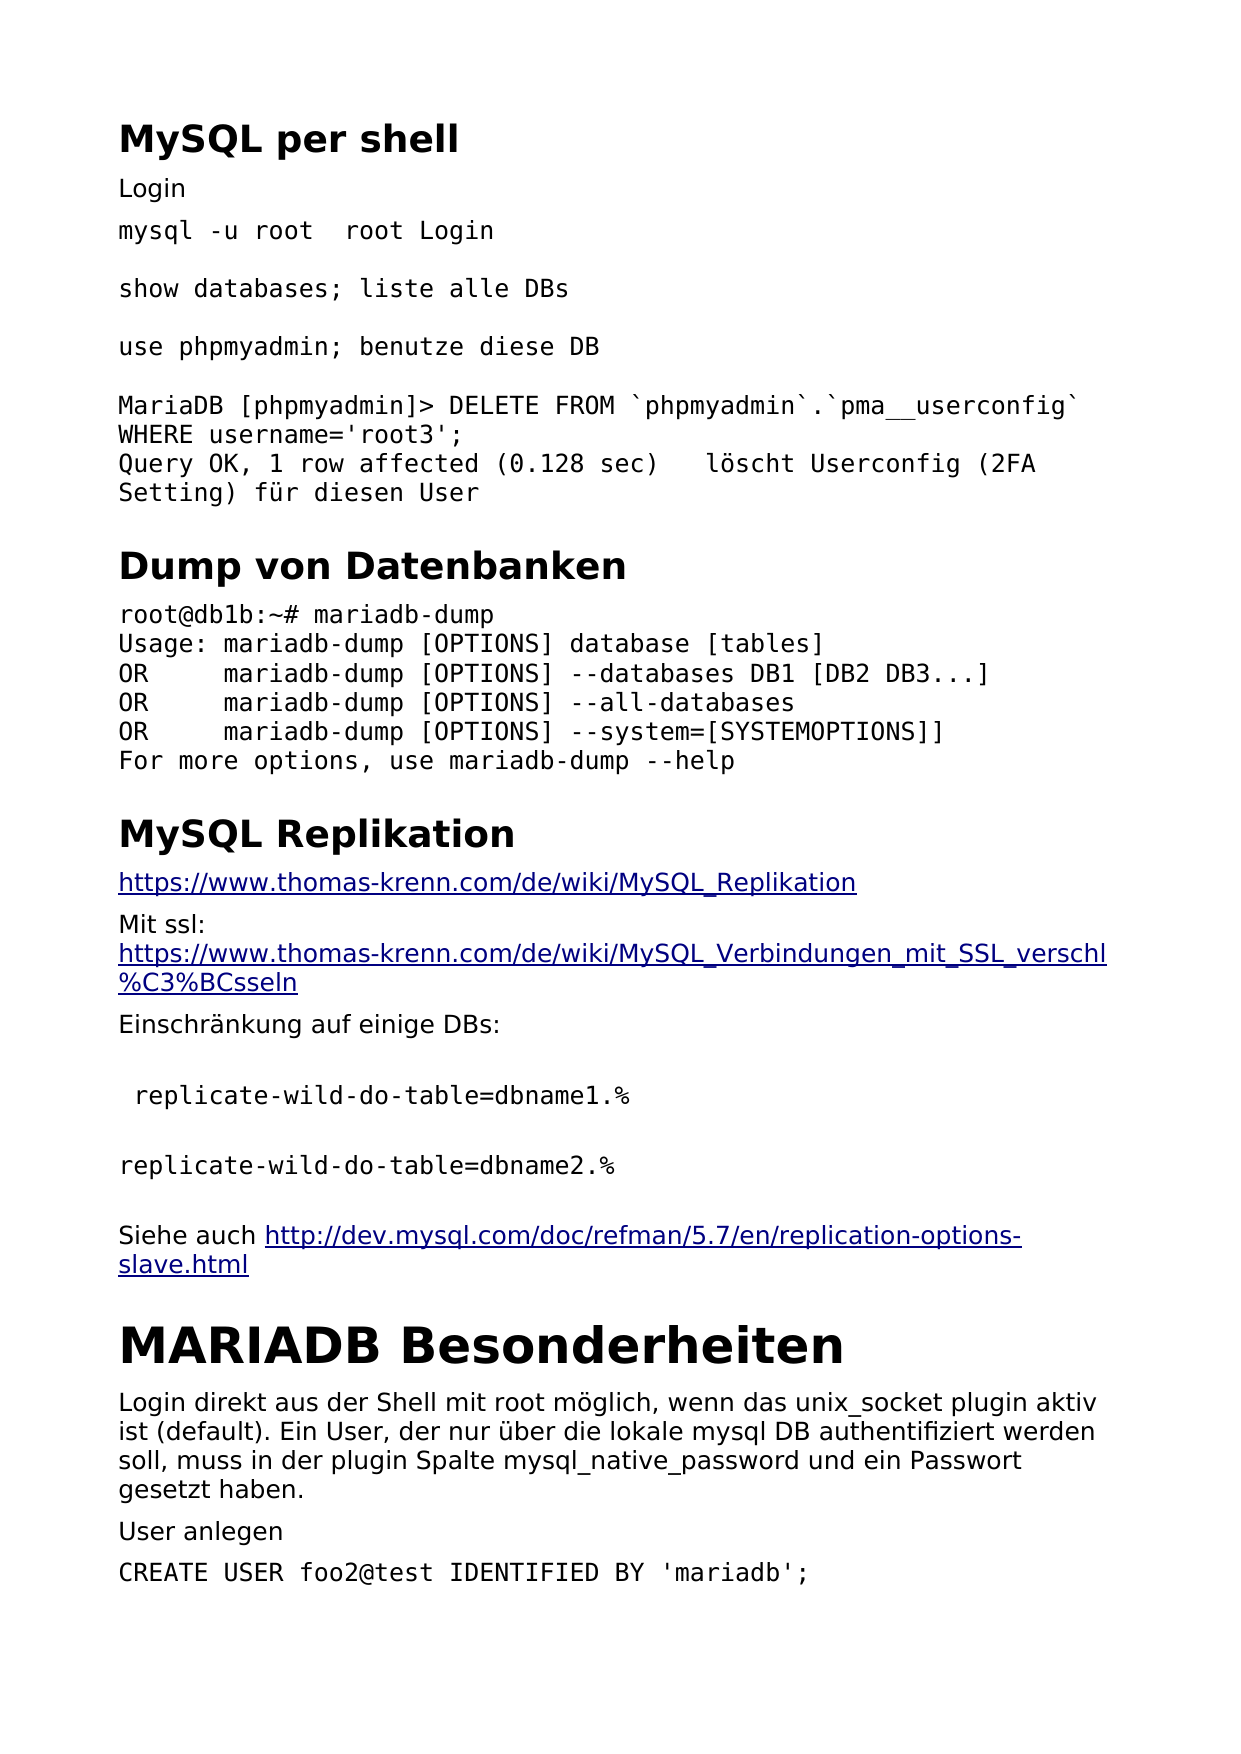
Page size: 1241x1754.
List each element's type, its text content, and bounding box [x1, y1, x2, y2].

text root@db1b:~# mariadb-dump Usage: mariadb-dump [OPTIONS] database [tables] OR mariadb-dump [OPTIONS] --databases DB1 [DB2 DB3...] OR mariadb-dump [OPTIONS] --all-databases OR mariadb-dump [OPTIONS] --system=[SYSTEMOPTIONS]] For more options, use mariadb-dump --help [118, 601, 1122, 776]
subtitle MARIADB Besonderheiten [118, 1317, 1122, 1375]
text CREATE USER foo2@test IDENTIFIED BY 'mariadb'; [118, 1558, 1122, 1617]
text Login [118, 174, 1122, 203]
text Mit ssl: https://www.thomas-krenn.com/de/wiki/MySQL_Verbindungen_mit_SSL_verschl%C3%BCsseln [118, 910, 1122, 998]
subtitle MySQL per shell [118, 118, 1122, 162]
text replicate-wild-do-table=dbname1.% [118, 1052, 1122, 1139]
text Einschränkung auf einige DBs: [118, 1010, 1122, 1039]
text Login direkt aus der Shell mit root möglich, wenn das unix_socket plugin aktiv ist (default). Ein User, der nur über die lokale mysql DB authentifiziert werden soll, muss in der plugin Spalte mysql_native_password und ein Passwort gesetzt haben. [118, 1388, 1122, 1504]
text Siehe auch http://dev.mysql.com/doc/refman/5.7/en/replication-options-slave.html [118, 1221, 1122, 1279]
text https://www.thomas-krenn.com/de/wiki/MySQL_Replikation [118, 868, 1122, 898]
text mysql -u root root Login show databases; liste alle DBs use phpmyadmin; benutze diese DB MariaDB [phpmyadmin]> DELETE FROM `phpmyadmin`.`pma__userconfig` WHERE username='root3'; Query OK, 1 row affected (0.128 sec) löscht Userconfig (2FA Setting) für diesen User [118, 216, 1122, 508]
text User anlegen [118, 1517, 1122, 1546]
subtitle Dump von Datenbanken [118, 544, 1122, 588]
text replicate-wild-do-table=dbname2.% [118, 1151, 1122, 1209]
subtitle MySQL Replikation [118, 812, 1122, 856]
